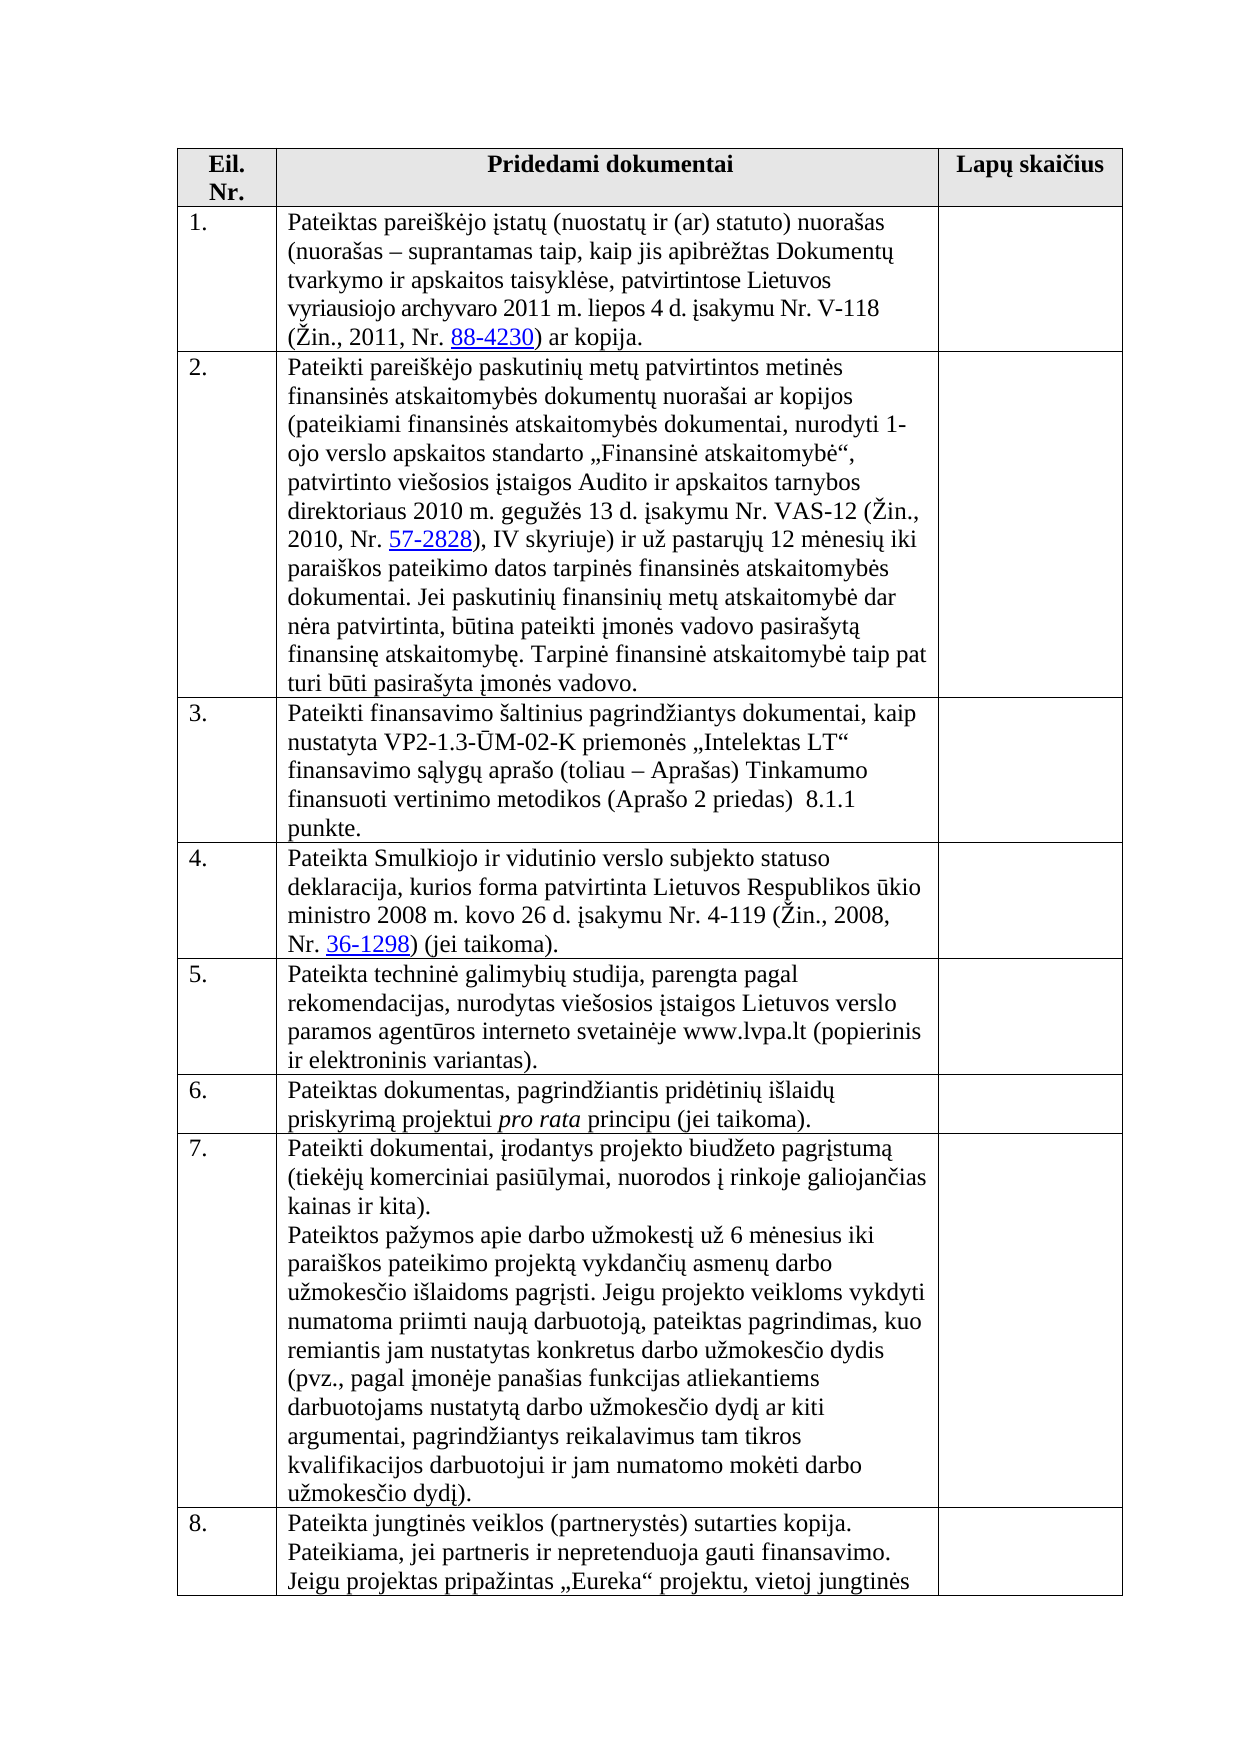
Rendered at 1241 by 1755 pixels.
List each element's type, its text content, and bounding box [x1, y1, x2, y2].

table_cell Pateikti pareiškėjo paskutinių metų patvirtintos metinės finansinės atskaitomybės dokumentų nuorašai ar kopijos (pateikiami finansinės atskaitomybės dokumentai, nurodyti 1-ojo verslo apskaitos standarto „Finansinė atskaitomybė“, patvirtinto viešosios įstaigos Audito ir apskaitos tarnybos direktoriaus 2010 m. gegužės 13 d. įsakymu Nr. VAS-12 (Žin., 2010, Nr. 57-2828), IV skyriuje) ir už pastarųjų 12 mėnesių iki paraiškos pateikimo datos tarpinės finansinės atskaitomybės dokumentai. Jei paskutinių finansinių metų atskaitomybė dar nėra patvirtinta, būtina pateikti įmonės vadovo pasirašytą finansinę atskaitomybę. Tarpinė finansinė atskaitomybė taip pat turi būti pasirašyta įmonės vadovo. [277, 352, 938, 697]
table_header Eil. Nr. [178, 149, 276, 206]
table_cell Pateikta Smulkiojo ir vidutinio verslo subjekto statuso deklaracija, kurios forma patvirtinta Lietuvos Respublikos ūkio ministro 2008 m. kovo 26 d. įsakymu Nr. 4-119 (Žin., 2008, Nr. 36-1298) (jei taikoma). [277, 843, 938, 958]
table_cell Pateikti finansavimo šaltinius pagrindžiantys dokumentai, kaip nustatyta VP2-1.3-ŪM-02-K priemonės „Intelektas LT“ finansavimo sąlygų aprašo (toliau – Aprašas) Tinkamumo finansuoti vertinimo metodikos (Aprašo 2 priedas) 8.1.1 punkte. [277, 698, 938, 842]
table_cell 4. [178, 843, 276, 958]
table_cell [939, 843, 1122, 958]
table_cell [939, 1508, 1122, 1594]
table_cell Pateiktas pareiškėjo įstatų (nuostatų ir (ar) statuto) nuorašas (nuorašas – suprantamas taip, kaip jis apibrėžtas Dokumentų tvarkymo ir apskaitos taisyklėse, patvirtintose Lietuvos vyriausiojo archyvaro 2011 m. liepos 4 d. įsakymu Nr. V-118 (Žin., 2011, Nr. 88-4230) ar kopija. [277, 207, 938, 351]
table_cell 5. [178, 959, 276, 1074]
table_cell 8. [178, 1508, 276, 1594]
table_cell 2. [178, 352, 276, 697]
table_cell [939, 1134, 1122, 1507]
table_cell 3. [178, 698, 276, 842]
table_cell [939, 1075, 1122, 1132]
table_cell [939, 352, 1122, 697]
table_cell 7. [178, 1134, 276, 1507]
table_cell Pateiktas dokumentas, pagrindžiantis pridėtinių išlaidų priskyrimą projektui pro rata principu (jei taikoma). [277, 1075, 938, 1132]
table_cell [939, 959, 1122, 1074]
table_cell Pateikta jungtinės veiklos (partnerystės) sutarties kopija. Pateikiama, jei partneris ir nepretenduoja gauti finansavimo. Jeigu projektas pripažintas „Eureka“ projektu, vietoj jungtinės [277, 1508, 938, 1594]
table_header Lapų skaičius [939, 149, 1122, 206]
table_cell 1. [178, 207, 276, 351]
table_cell Pateikta techninė galimybių studija, parengta pagal rekomendacijas, nurodytas viešosios įstaigos Lietuvos verslo paramos agentūros interneto svetainėje www.lvpa.lt (popierinis ir elektroninis variantas). [277, 959, 938, 1074]
table_cell Pateikti dokumentai, įrodantys projekto biudžeto pagrįstumą (tiekėjų komerciniai pasiūlymai, nuorodos į rinkoje galiojančias kainas ir kita). Pateiktos pažymos apie darbo užmokestį už 6 mėnesius iki paraiškos pateikimo projektą vykdančių asmenų darbo užmokesčio išlaidoms pagrįsti. Jeigu projekto veikloms vykdyti numatoma priimti naują darbuotoją, pateiktas pagrindimas, kuo remiantis jam nustatytas konkretus darbo užmokesčio dydis (pvz., pagal įmonėje panašias funkcijas atliekantiems darbuotojams nustatytą darbo užmokesčio dydį ar kiti argumentai, pagrindžiantys reikalavimus tam tikros kvalifikacijos darbuotojui ir jam numatomo mokėti darbo užmokesčio dydį). [277, 1134, 938, 1507]
table_cell [939, 698, 1122, 842]
table_header Pridedami dokumentai [277, 149, 938, 206]
table_cell [939, 207, 1122, 351]
table_cell 6. [178, 1075, 276, 1132]
